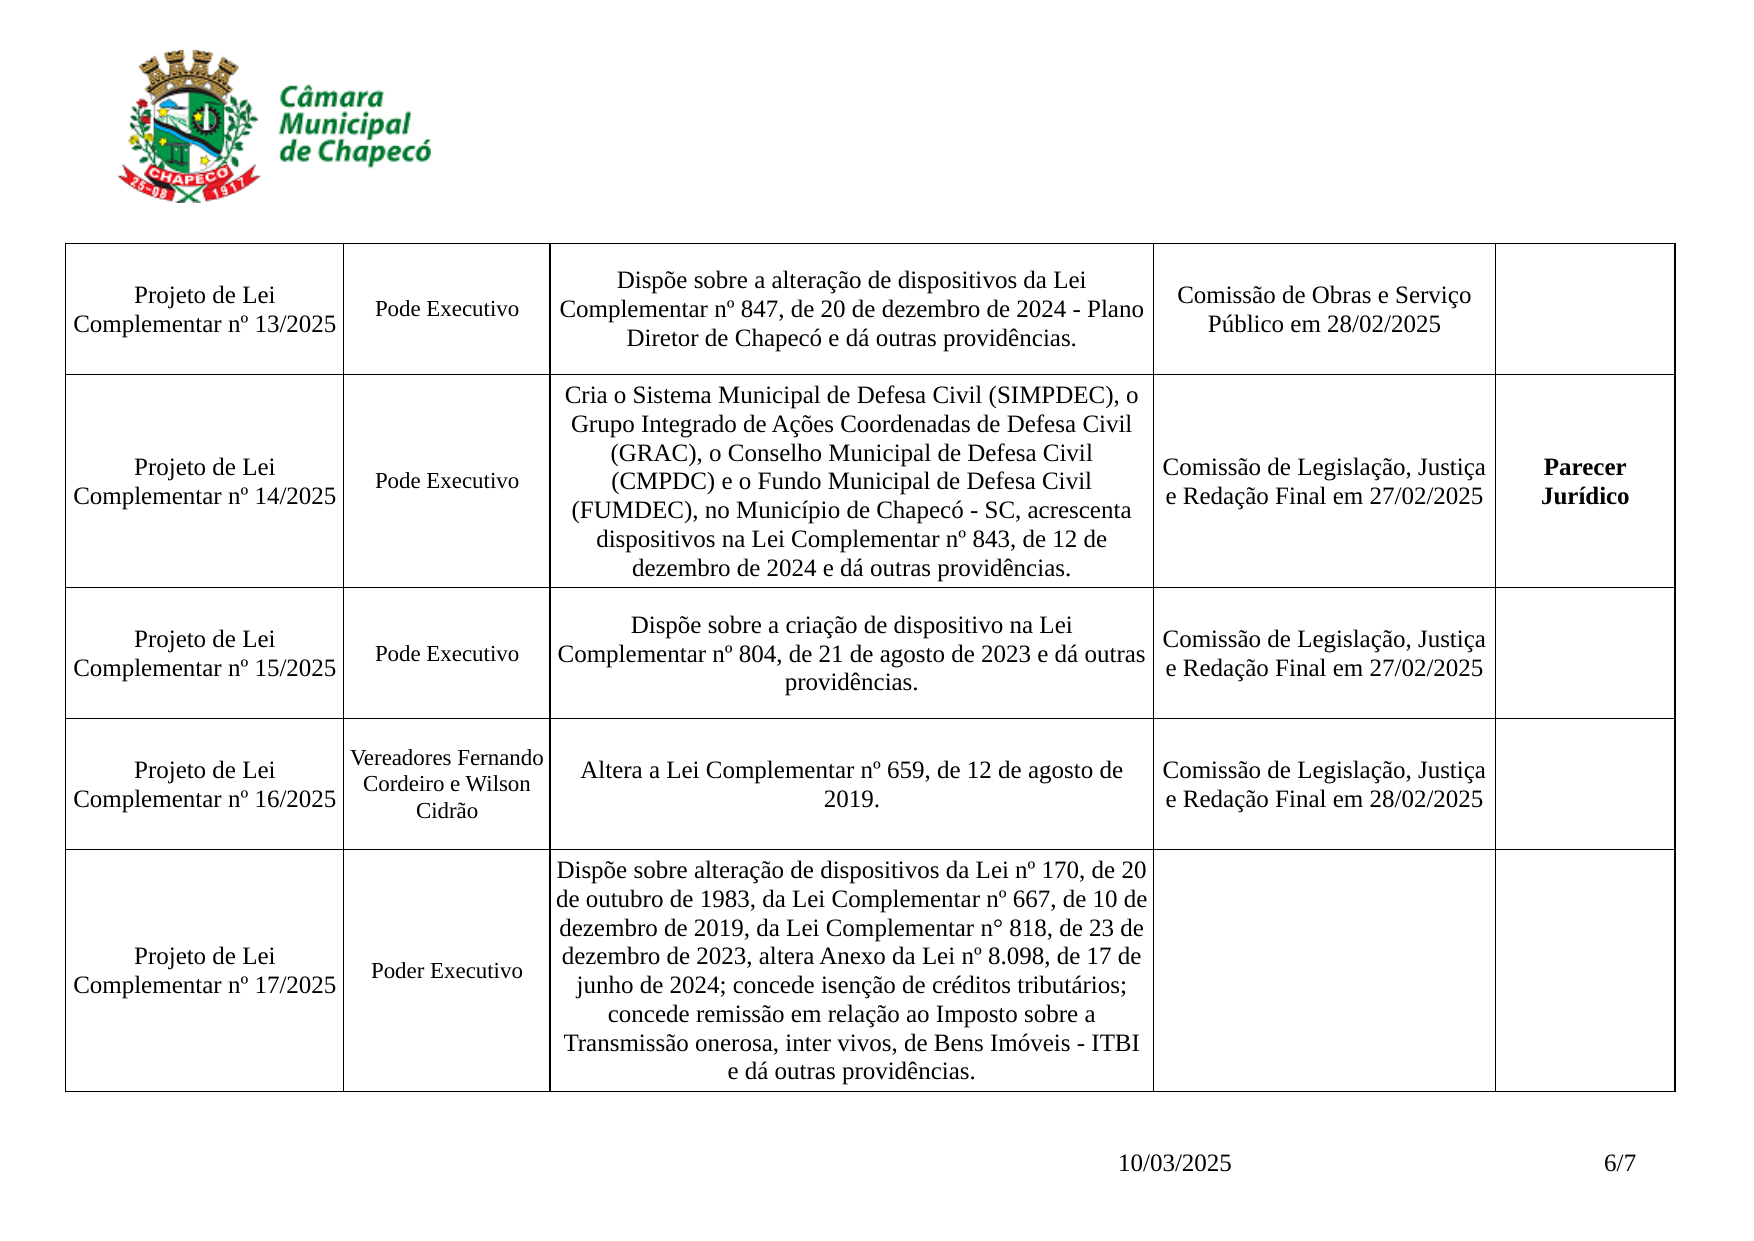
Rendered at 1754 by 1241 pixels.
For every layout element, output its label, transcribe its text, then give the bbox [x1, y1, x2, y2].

table_cell Comissão de Legislação, Justiça e Redação Final em 27/02/2025 [1154, 588, 1495, 718]
table_cell Parecer Jurídico [1496, 375, 1674, 587]
picture [118, 50, 431, 203]
table_cell Cria o Sistema Municipal de Defesa Civil (SIMPDEC), o Grupo Integrado de Ações Coordenadas de Defesa Civil (GRAC), o Conselho Municipal de Defesa Civil (CMPDC) e o Fundo Municipal de Defesa Civil (FUMDEC), no Município de Chapecó - SC, acrescenta dispositivos na Lei Complementar nº 843, de 12 de dezembro de 2024 e dá outras providências. [551, 375, 1153, 587]
table_cell Pode Executivo [344, 375, 549, 587]
table_cell [1496, 588, 1674, 718]
table_cell Dispõe sobre a alteração de dispositivos da Lei Complementar nº 847, de 20 de dezembro de 2024 - Plano Diretor de Chapecó e dá outras providências. [551, 244, 1153, 373]
table_cell Projeto de Lei Complementar nº 15/2025 [66, 588, 343, 718]
table_cell Projeto de Lei Complementar nº 14/2025 [66, 375, 343, 587]
table_cell [1496, 850, 1674, 1091]
table_cell Comissão de Obras e Serviço Público em 28/02/2025 [1154, 244, 1495, 373]
table_cell Altera a Lei Complementar nº 659, de 12 de agosto de 2019. [551, 719, 1153, 848]
table_cell Comissão de Legislação, Justiça e Redação Final em 27/02/2025 [1154, 375, 1495, 587]
table_cell Dispõe sobre alteração de dispositivos da Lei nº 170, de 20 de outubro de 1983, da Lei Complementar nº 667, de 10 de dezembro de 2019, da Lei Complementar n° 818, de 23 de dezembro de 2023, altera Anexo da Lei nº 8.098, de 17 de junho de 2024; concede isenção de créditos tributários; concede remissão em relação ao Imposto sobre a Transmissão onerosa, inter vivos, de Bens Imóveis - ITBI e dá outras providências. [551, 850, 1153, 1091]
table_cell Dispõe sobre a criação de dispositivo na Lei Complementar nº 804, de 21 de agosto de 2023 e dá outras providências. [551, 588, 1153, 718]
table_cell Projeto de Lei Complementar nº 16/2025 [66, 719, 343, 848]
table_cell [1496, 244, 1674, 373]
table_cell Comissão de Legislação, Justiça e Redação Final em 28/02/2025 [1154, 719, 1495, 848]
table_cell Poder Executivo [344, 850, 549, 1091]
table_cell Projeto de Lei Complementar nº 17/2025 [66, 850, 343, 1091]
table_cell Projeto de Lei Complementar nº 13/2025 [66, 244, 343, 373]
table_cell Pode Executivo [344, 244, 549, 373]
table_cell Vereadores Fernando Cordeiro e Wilson Cidrão [344, 719, 549, 848]
table_cell [1496, 719, 1674, 848]
table_cell Pode Executivo [344, 588, 549, 718]
table_cell [1154, 850, 1495, 1091]
